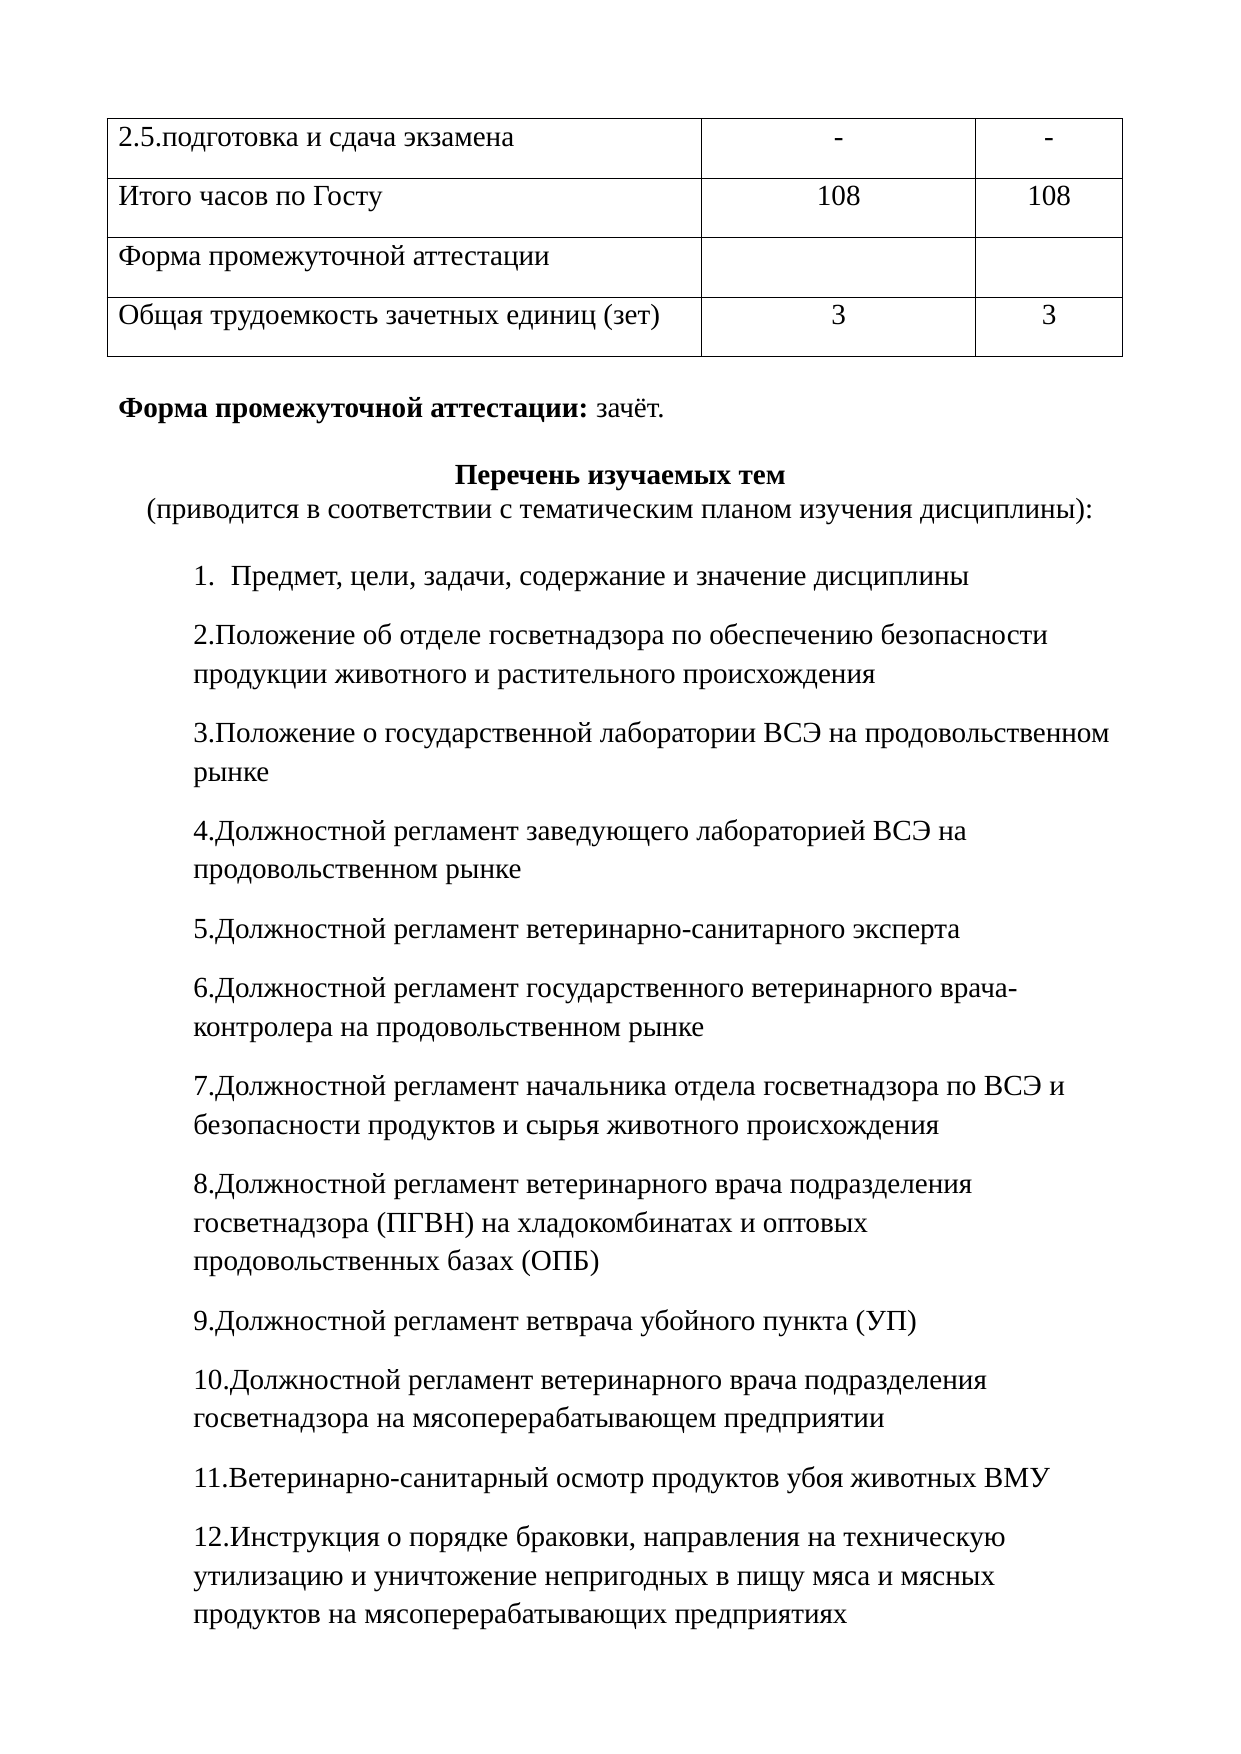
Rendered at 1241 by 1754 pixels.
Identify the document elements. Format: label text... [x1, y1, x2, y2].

table_cell 108 [976, 179, 1122, 237]
table_cell - [976, 119, 1122, 178]
text 7.Должностной регламент начальника отдела госветнадзора по ВСЭ и безопасности продуктов и сырья животного происхождения [193, 1068, 1122, 1140]
table_cell 3 [702, 298, 975, 356]
text 11.Ветеринарно-санитарный осмотр продуктов убоя животных ВМУ [193, 1460, 1122, 1493]
table_cell 108 [702, 179, 975, 237]
table_cell Общая трудоемкость зачетных единиц (зет) [108, 298, 701, 356]
table_cell [702, 238, 975, 297]
table_cell 2.5.подготовка и сдача экзамена [108, 119, 701, 178]
text 2.Положение об отделе госветнадзора по обеспечению безопасности продукции животного и растительного происхождения [193, 617, 1122, 689]
text 12.Инструкция о порядке браковки, направления на техническую утилизацию и уничтожение непригодных в пищу мяса и мясных продуктов на мясоперерабатывающих предприятиях [193, 1519, 1122, 1630]
text 4.Должностной регламент заведующего лабораторией ВСЭ на продовольственном рынке [193, 813, 1122, 885]
text 5.Должностной регламент ветеринарно-санитарного эксперта [193, 911, 1122, 944]
text 9.Должностной регламент ветврача убойного пункта (УП) [193, 1303, 1122, 1336]
table_cell Итого часов по Госту [108, 179, 701, 237]
text Форма промежуточной аттестации: зачёт. [118, 390, 1122, 424]
text 8.Должностной регламент ветеринарного врача подразделения госветнадзора (ПГВН) на хладокомбинатах и оптовых продовольственных базах (ОПБ) [193, 1166, 1122, 1277]
text 10.Должностной регламент ветеринарного врача подразделения госветнадзора на мясоперерабатывающем предприятии [193, 1362, 1122, 1434]
table_cell - [702, 119, 975, 178]
text 3.Положение о государственной лаборатории ВСЭ на продовольственном рынке [193, 715, 1122, 787]
table_cell Форма промежуточной аттестации [108, 238, 701, 297]
text 6.Должностной регламент государственного ветеринарного врача-контролера на продовольственном рынке [193, 970, 1122, 1042]
table_cell [976, 238, 1122, 297]
list Предмет, цели, задачи, содержание и значение дисциплины [193, 558, 1122, 591]
table_cell 3 [976, 298, 1122, 356]
text Перечень изучаемых тем (приводится в соответствии с тематическим планом изучения дисциплины): [118, 457, 1122, 524]
